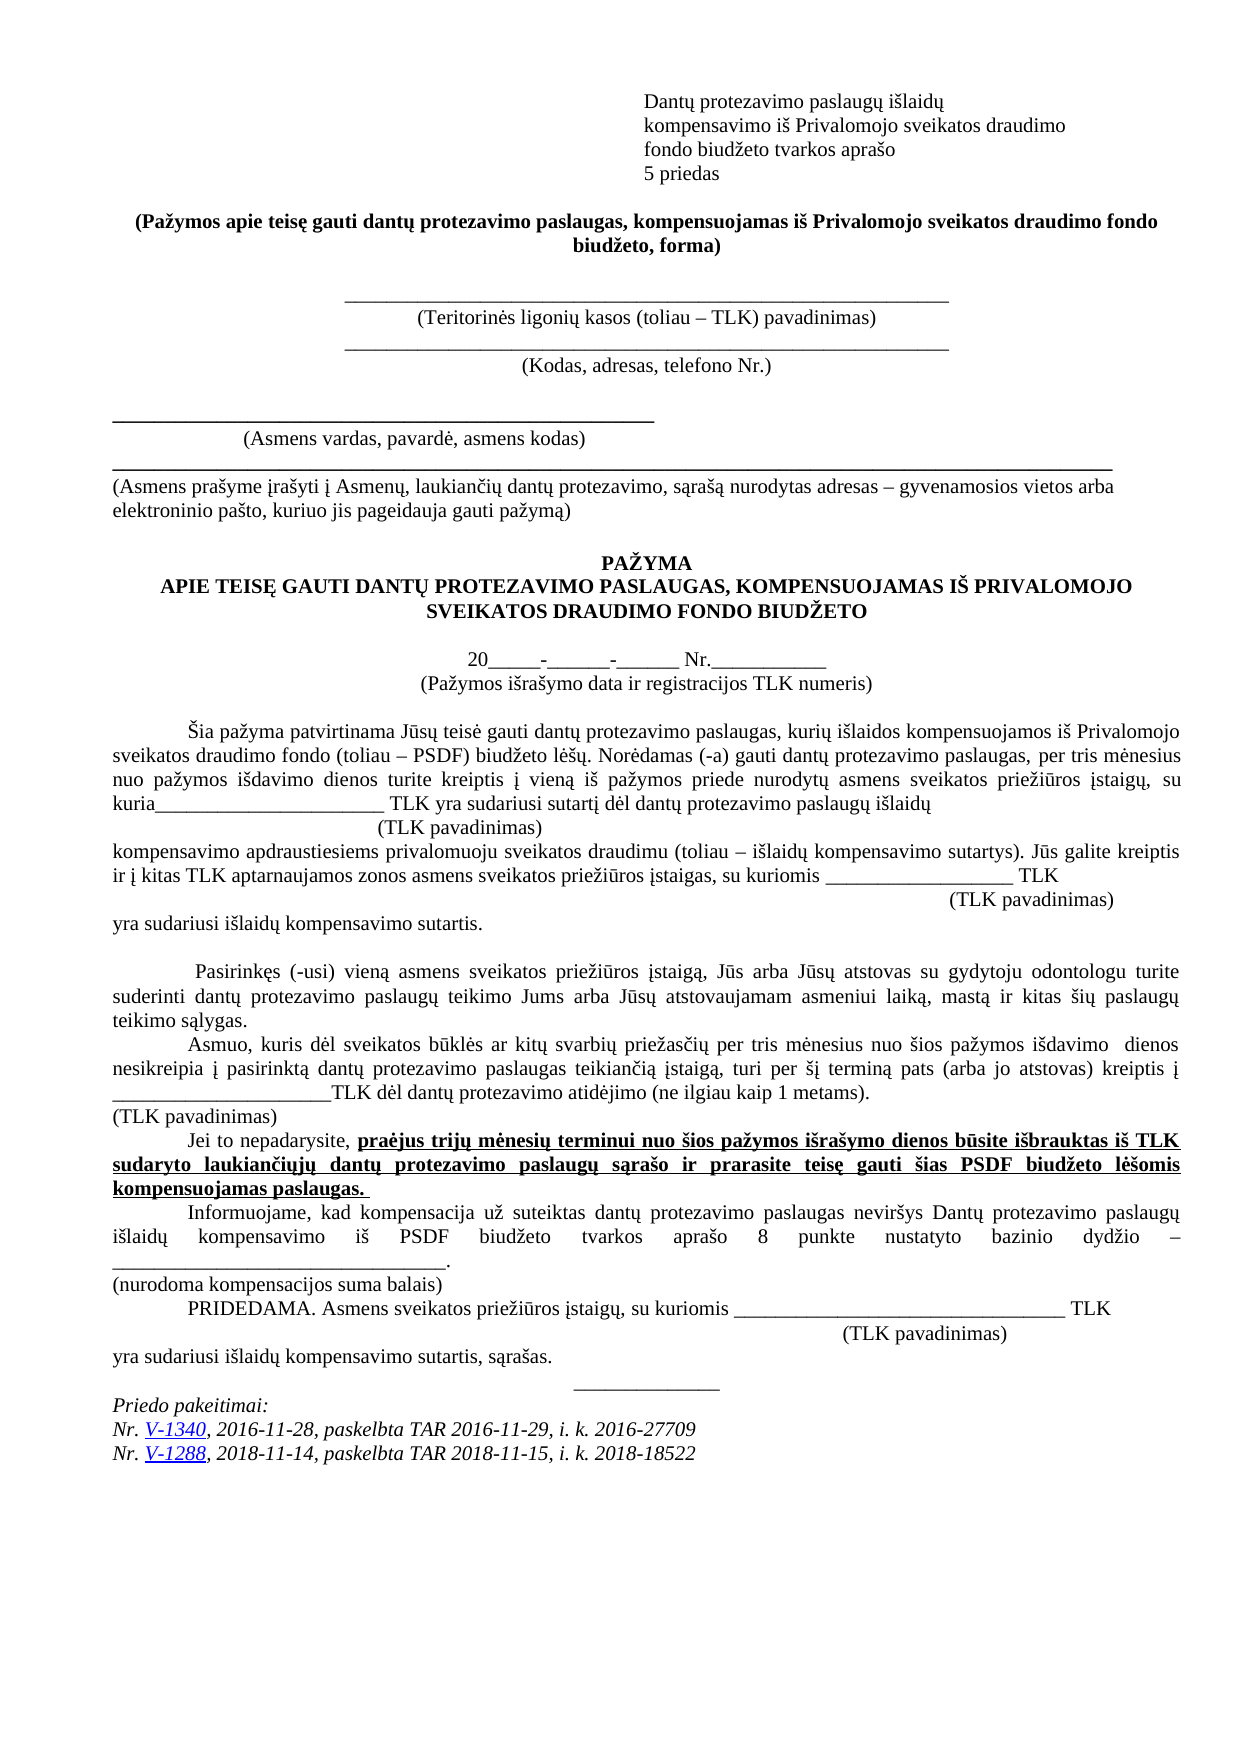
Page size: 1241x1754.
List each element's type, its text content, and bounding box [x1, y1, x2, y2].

text ______________ [112, 1368, 1181, 1393]
text APIE TEISĘ GAUTI DANTŲ PROTEZAVIMO PASLAUGAS, KOMPENSUOJAMAS IŠ PRIVALOMOJO SVEIKATOS DRAUDIMO FONDO BIUDŽETO [112, 574, 1181, 623]
text __________________________________________________________ [112, 281, 1181, 305]
text ____________________________________________________ [112, 401, 1181, 425]
text Asmuo, kuris dėl sveikatos būklės ar kitų svarbių priežasčių per tris mėnesius nuo šios pažymos išdavimo dienos nesikreipia į pasirinktą dantų protezavimo paslaugas teikiančią įstaigą, turi per šį terminą pats (arba jo atstovas) kreiptis į _____________________TLK dėl dantų protezavimo atidėjimo (ne ilgiau kaip 1 metams). [112, 1032, 1181, 1104]
text (TLK pavadinimas) [112, 815, 1181, 839]
text (TLK pavadinimas) [112, 1104, 1181, 1128]
text __________________________________________________________ [112, 329, 1181, 353]
text 20_____-______-______ Nr.___________ [112, 647, 1181, 671]
text 5 priedas [644, 161, 1181, 185]
text Pasirinkęs (-usi) vieną asmens sveikatos priežiūros įstaigą, Jūs arba Jūsų atstovas su gydytoju odontologu turite suderinti dantų protezavimo paslaugų teikimo Jums arba Jūsų atstovaujamam asmeniui laiką, mastą ir kitas šių paslaugų teikimo sąlygas. [112, 959, 1181, 1032]
text (Kodas, adresas, telefono Nr.) [112, 353, 1181, 377]
text Nr. V-1288, 2018-11-14, paskelbta TAR 2018-11-15, i. k. 2018-18522 [112, 1441, 1181, 1465]
text Jei to nepadarysite, praėjus trijų mėnesių terminui nuo šios pažymos išrašymo dienos būsite išbrauktas iš TLK sudaryto laukiančiųjų dantų protezavimo paslaugų sąrašo ir prarasite teisę gauti šias PSDF biudžeto lėšomis [112, 1128, 1181, 1173]
text (TLK pavadinimas) [112, 1320, 1181, 1344]
text Informuojame, kad kompensacija už suteiktas dantų protezavimo paslaugas neviršys Dantų protezavimo paslaugų išlaidų kompensavimo iš PSDF biudžeto tvarkos aprašo 8 punkte nustatyto bazinio dydžio – ________________________________. [112, 1200, 1181, 1272]
text Šia pažyma patvirtinama Jūsų teisė gauti dantų protezavimo paslaugas, kurių išlaidos kompensuojamos iš Privalomojo sveikatos draudimo fondo (toliau – PSDF) biudžeto lėšų. Norėdamas (-a) gauti dantų protezavimo paslaugas, per tris mėnesius nuo pažymos išdavimo dienos turite kreiptis į vieną iš pažymos priede nurodytų asmens sveikatos priežiūros įstaigų, su kuria______________________ TLK yra sudariusi sutartį dėl dantų protezavimo paslaugų išlaidų [112, 719, 1181, 815]
text (Pažymos apie teisę gauti dantų protezavimo paslaugas, kompensuojamas iš Privalomojo sveikatos draudimo fondo biudžeto, forma) [112, 209, 1181, 257]
text kompensavimo iš Privalomojo sveikatos draudimo [644, 113, 1181, 137]
text kompensavimo apdraustiesiems privalomuoju sveikatos draudimu (toliau – išlaidų kompensavimo sutartys). Jūs galite kreiptis ir į kitas TLK aptarnaujamos zonos asmens sveikatos priežiūros įstaigas, su kuriomis __________________ TLK [112, 839, 1181, 887]
text (TLK pavadinimas) [112, 887, 1181, 911]
text (Teritorinės ligonių kasos (toliau – TLK) pavadinimas) [112, 305, 1181, 329]
text ________________________________________________________________________________________________ [112, 449, 1181, 473]
text (nurodoma kompensacijos suma balais) [112, 1272, 1181, 1296]
text PAŽYMA [112, 550, 1181, 574]
text yra sudariusi išlaidų kompensavimo sutartis. [112, 911, 1181, 935]
text yra sudariusi išlaidų kompensavimo sutartis, sąrašas. [112, 1344, 1181, 1368]
text kompensuojamas paslaugas. [112, 1174, 1181, 1200]
text Priedo pakeitimai: [112, 1393, 1181, 1417]
text Dantų protezavimo paslaugų išlaidų [509, 88, 1181, 113]
text PRIDEDAMA. Asmens sveikatos priežiūros įstaigų, su kuriomis TLK [112, 1296, 1181, 1320]
text (Pažymos išrašymo data ir registracijos TLK numeris) [112, 671, 1181, 695]
text fondo biudžeto tvarkos aprašo [644, 137, 1181, 161]
text Nr. V-1340, 2016-11-28, paskelbta TAR 2016-11-29, i. k. 2016-27709 [112, 1417, 1181, 1441]
text (Asmens prašyme įrašyti į Asmenų, laukiančių dantų protezavimo, sąrašą nurodytas adresas – gyvenamosios vietos arba elektroninio pašto, kuriuo jis pageidauja gauti pažymą) [112, 473, 1181, 522]
text (Asmens vardas, pavardė, asmens kodas) [112, 425, 1181, 449]
